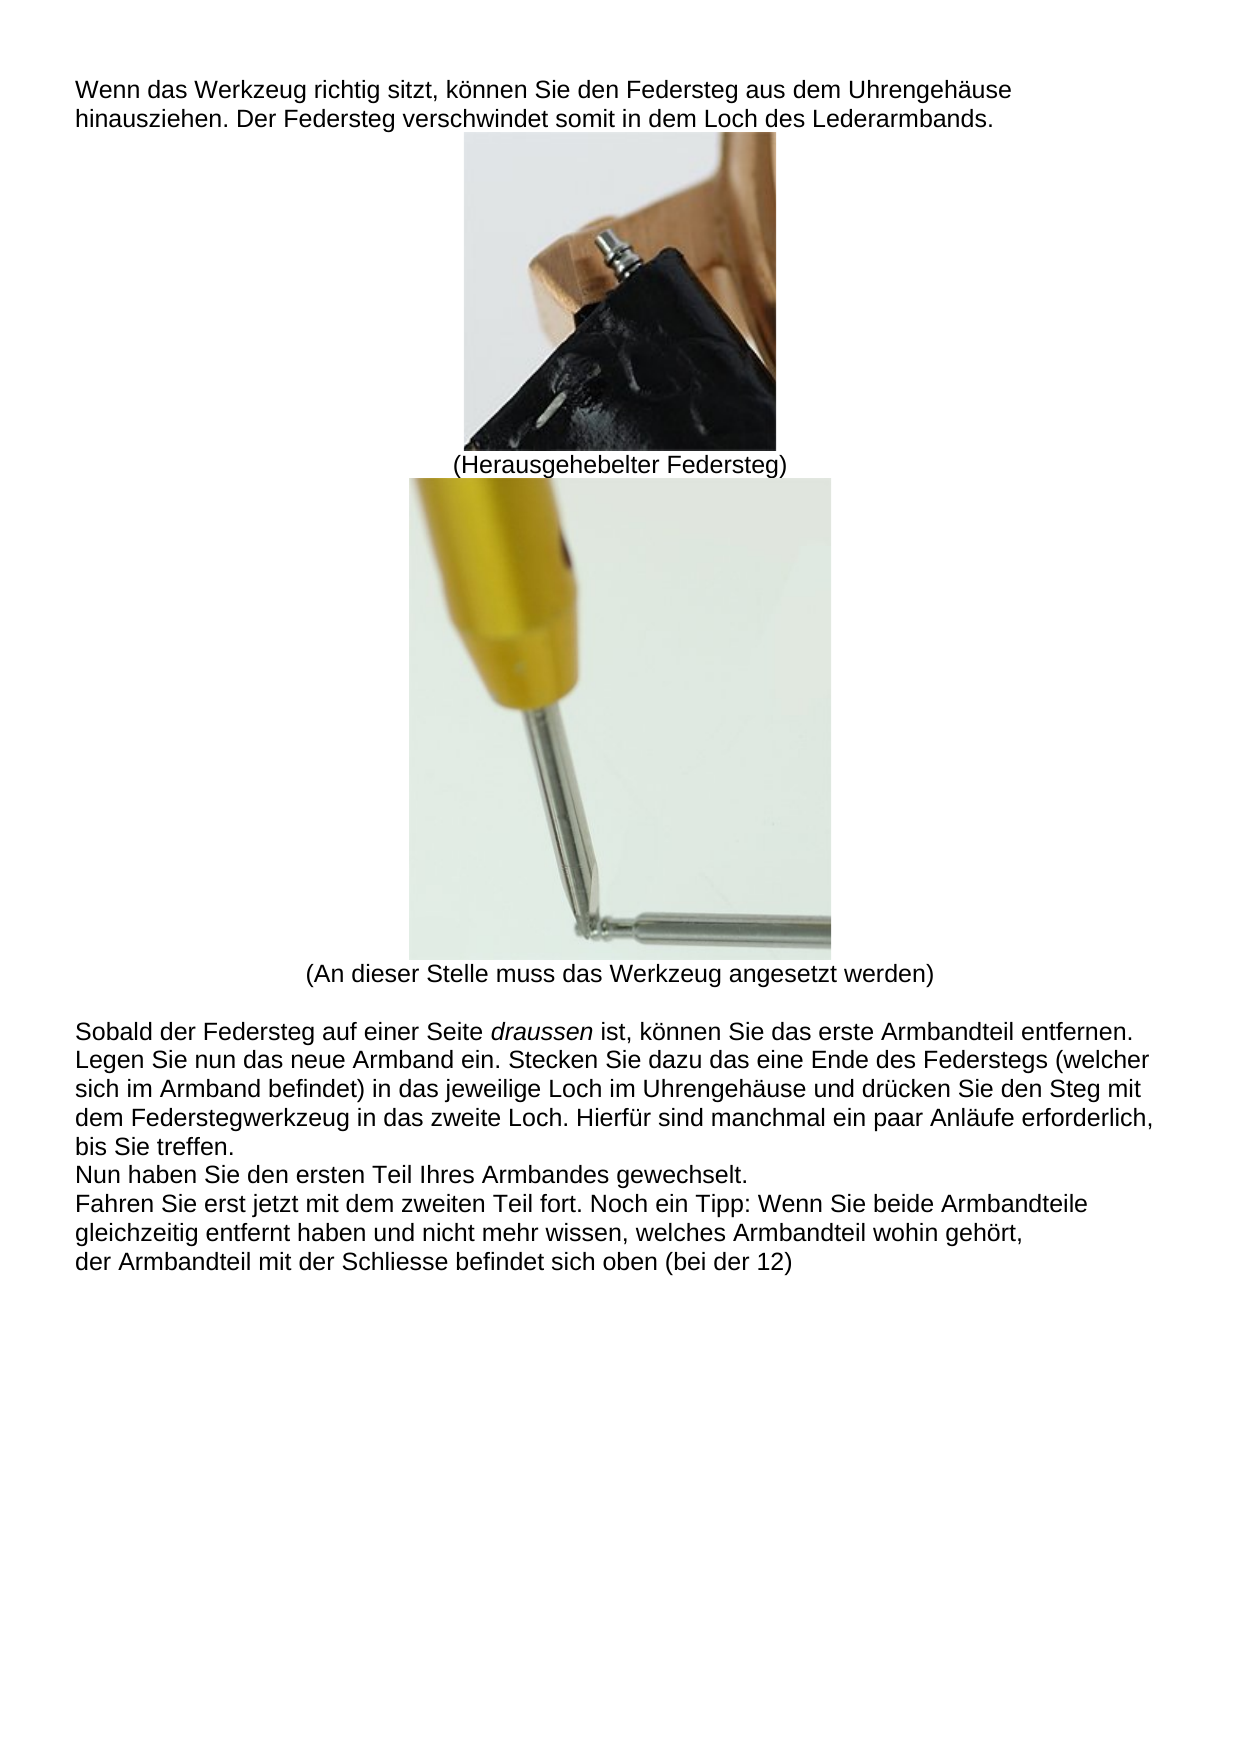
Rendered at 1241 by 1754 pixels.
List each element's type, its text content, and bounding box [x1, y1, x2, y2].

text Nun haben Sie den ersten Teil Ihres Armbandes gewechselt. [75, 1160, 1165, 1189]
text Fahren Sie erst jetzt mit dem zweiten Teil fort. Noch ein Tipp: Wenn Sie beide Armbandteile gleichzeitig entfernt haben und nicht mehr wissen, welches Armbandteil wohin gehört, [75, 1189, 1165, 1247]
text (An dieser Stelle muss das Werkzeug angesetzt werden) [75, 479, 1165, 988]
text … [75, 988, 1165, 1017]
text (Herausgehebelter Federsteg) [75, 132, 1165, 479]
text der Armbandteil mit der Schliesse befindet sich oben (bei der 12) [75, 1247, 1165, 1275]
text Wenn das Werkzeug richtig sitzt, können Sie den Federsteg aus dem Uhrengehäuse hinausziehen. Der Federsteg verschwindet somit in dem Loch des Lederarmbands. [75, 75, 1165, 132]
text Sobald der Federsteg auf einer Seite draussen ist, können Sie das erste Armbandteil entfernen. Legen Sie nun das neue Armband ein. Stecken Sie dazu das eine Ende des Federstegs (welcher sich im Armband befindet) in das jeweilige Loch im Uhrengehäuse und drücken Sie den Steg mit dem Federstegwerkzeug in das zweite Loch. Hierfür sind manchmal ein paar Anläufe erforderlich, bis Sie treffen. [75, 1017, 1165, 1160]
